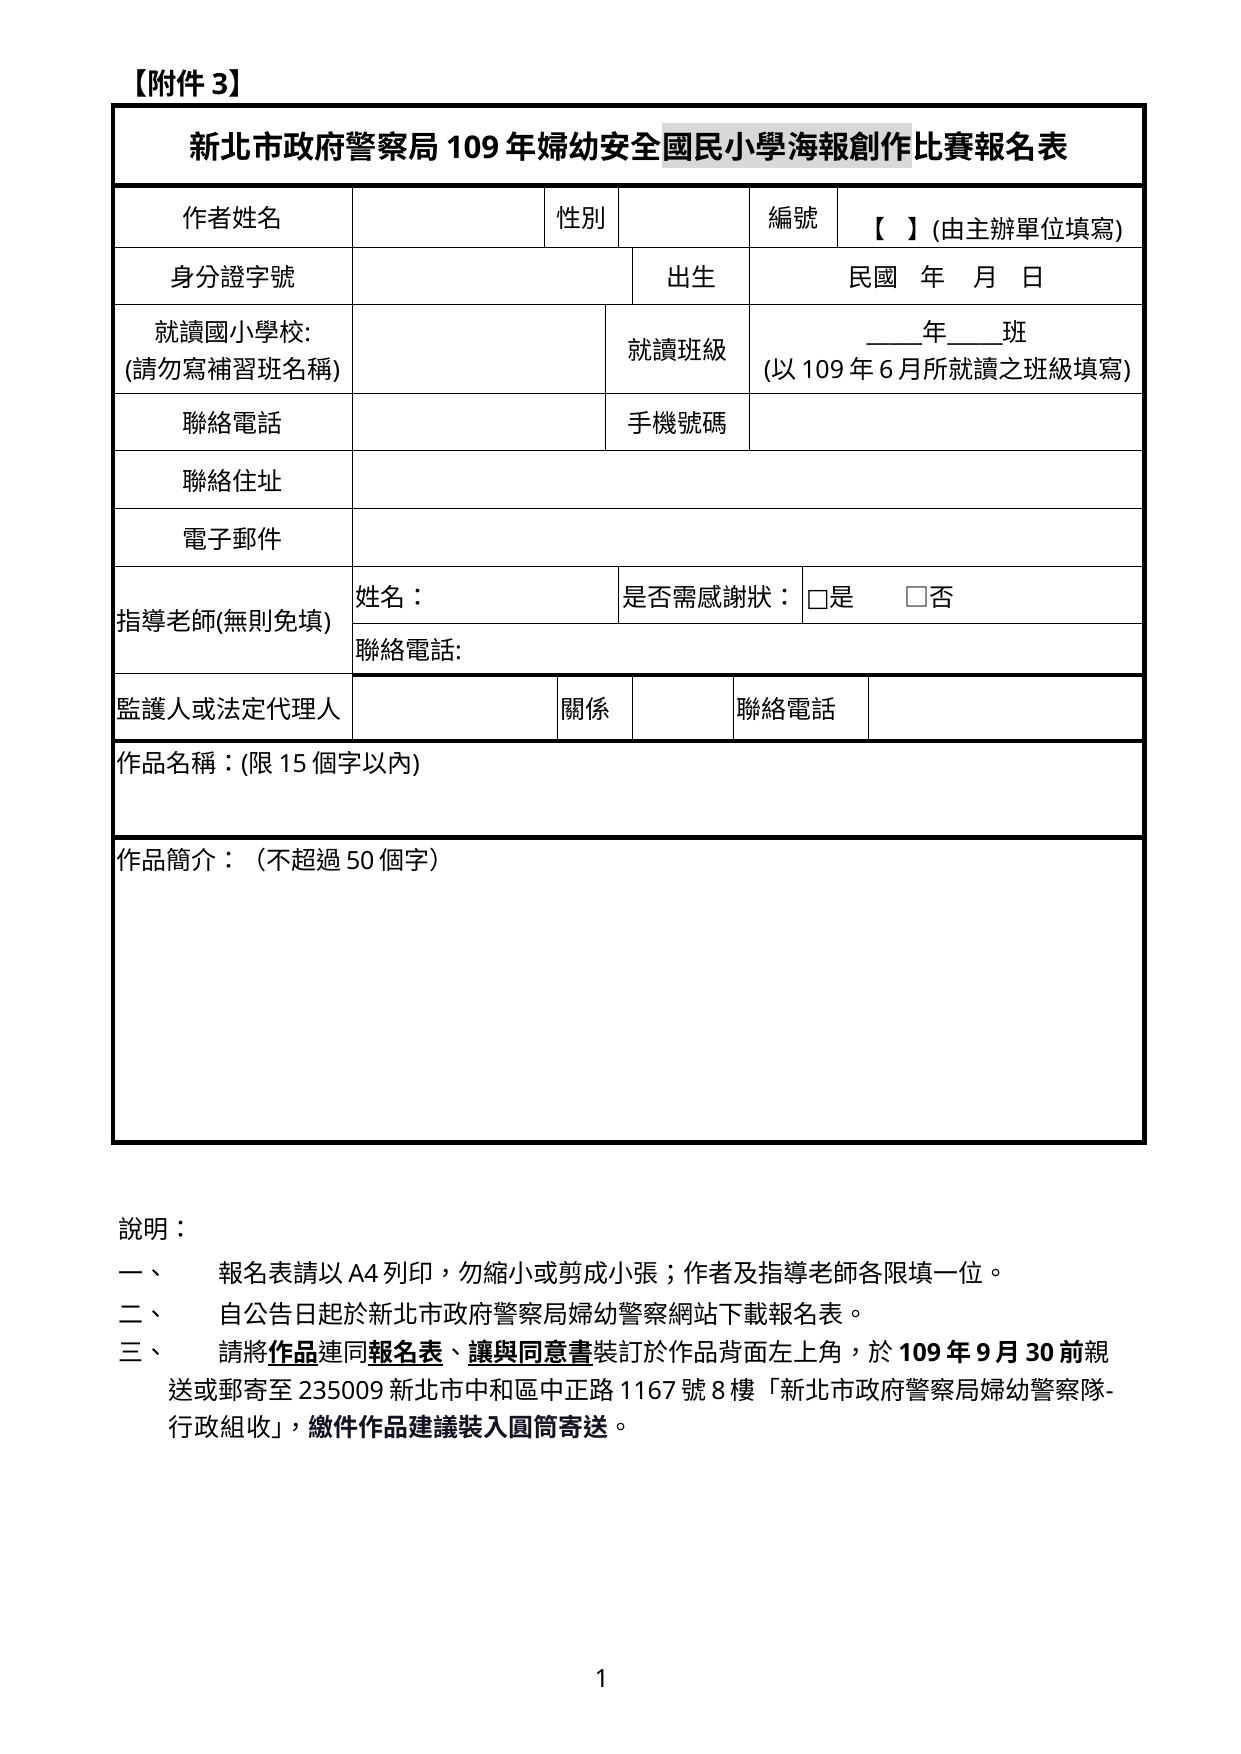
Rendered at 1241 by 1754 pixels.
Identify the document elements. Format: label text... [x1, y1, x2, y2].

text 說明： [118, 1197, 1122, 1249]
table_cell 就讀國小學校: (請勿寫補習班名稱) [115, 305, 352, 393]
table_cell [353, 451, 1142, 507]
table_cell [353, 394, 605, 449]
table_cell 監護人或法定代理人 [115, 674, 352, 738]
table_cell 手機號碼 [606, 394, 749, 449]
table_cell [353, 248, 632, 304]
table_cell 是否需感謝狀： [619, 567, 802, 623]
table_cell [353, 509, 1142, 566]
list 報名表請以A4列印，勿縮小或剪成小張；作者及指導老師各限填一位。 [118, 1249, 1122, 1290]
table_cell [619, 188, 749, 247]
table_cell 聯絡電話 [734, 677, 868, 738]
list 自公告日起於新北市政府警察局婦幼警察網站下載報名表。 [118, 1290, 1122, 1332]
table_cell 關係 [558, 677, 632, 738]
table_cell 聯絡電話: [353, 624, 1142, 673]
table_cell 【 】(由主辦單位填寫) [838, 188, 1142, 247]
table_cell 聯絡住址 [115, 451, 352, 507]
table_cell 作品簡介：（不超過50個字） [115, 840, 1142, 1140]
table_cell [633, 677, 733, 738]
table_cell [353, 677, 557, 738]
table_header 新北市政府警察局109年婦幼安全國民小學海報創作比賽報名表 [115, 108, 1142, 183]
table_cell 作者姓名 [115, 188, 352, 247]
table_cell 姓名： [353, 567, 618, 623]
table_cell 性別 [545, 188, 618, 247]
table_cell 就讀班級 [606, 305, 749, 393]
table_cell _____年_____班 (以109年6月所就讀之班級填寫) [750, 305, 1142, 393]
table_cell [869, 677, 1142, 738]
table_cell 指導老師(無則免填) [115, 567, 352, 673]
table_cell [353, 188, 544, 247]
table_cell □是 □否 [803, 567, 1142, 623]
text 【附件3】 [118, 61, 1122, 103]
table_cell 出生 [633, 248, 749, 304]
table_cell 編號 [750, 188, 837, 247]
table_cell 聯絡電話 [115, 394, 352, 449]
table_cell 作品名稱：(限15個字以內) [115, 743, 1142, 835]
list 請將作品連同報名表、讓與同意書裝訂於作品背面左上角，於109年9月30前親送或郵寄至235009新北市中和區中正路1167號8樓「新北市政府警察局婦幼警察隊-行政組收」，繳件作品建議裝入圓筒寄送。 [118, 1332, 1122, 1444]
table_cell 電子郵件 [115, 509, 352, 566]
table_cell [750, 394, 1142, 449]
table_cell 身分證字號 [115, 248, 352, 304]
table_cell [353, 305, 605, 393]
table_cell 民國 年 月 日 [750, 248, 1142, 304]
